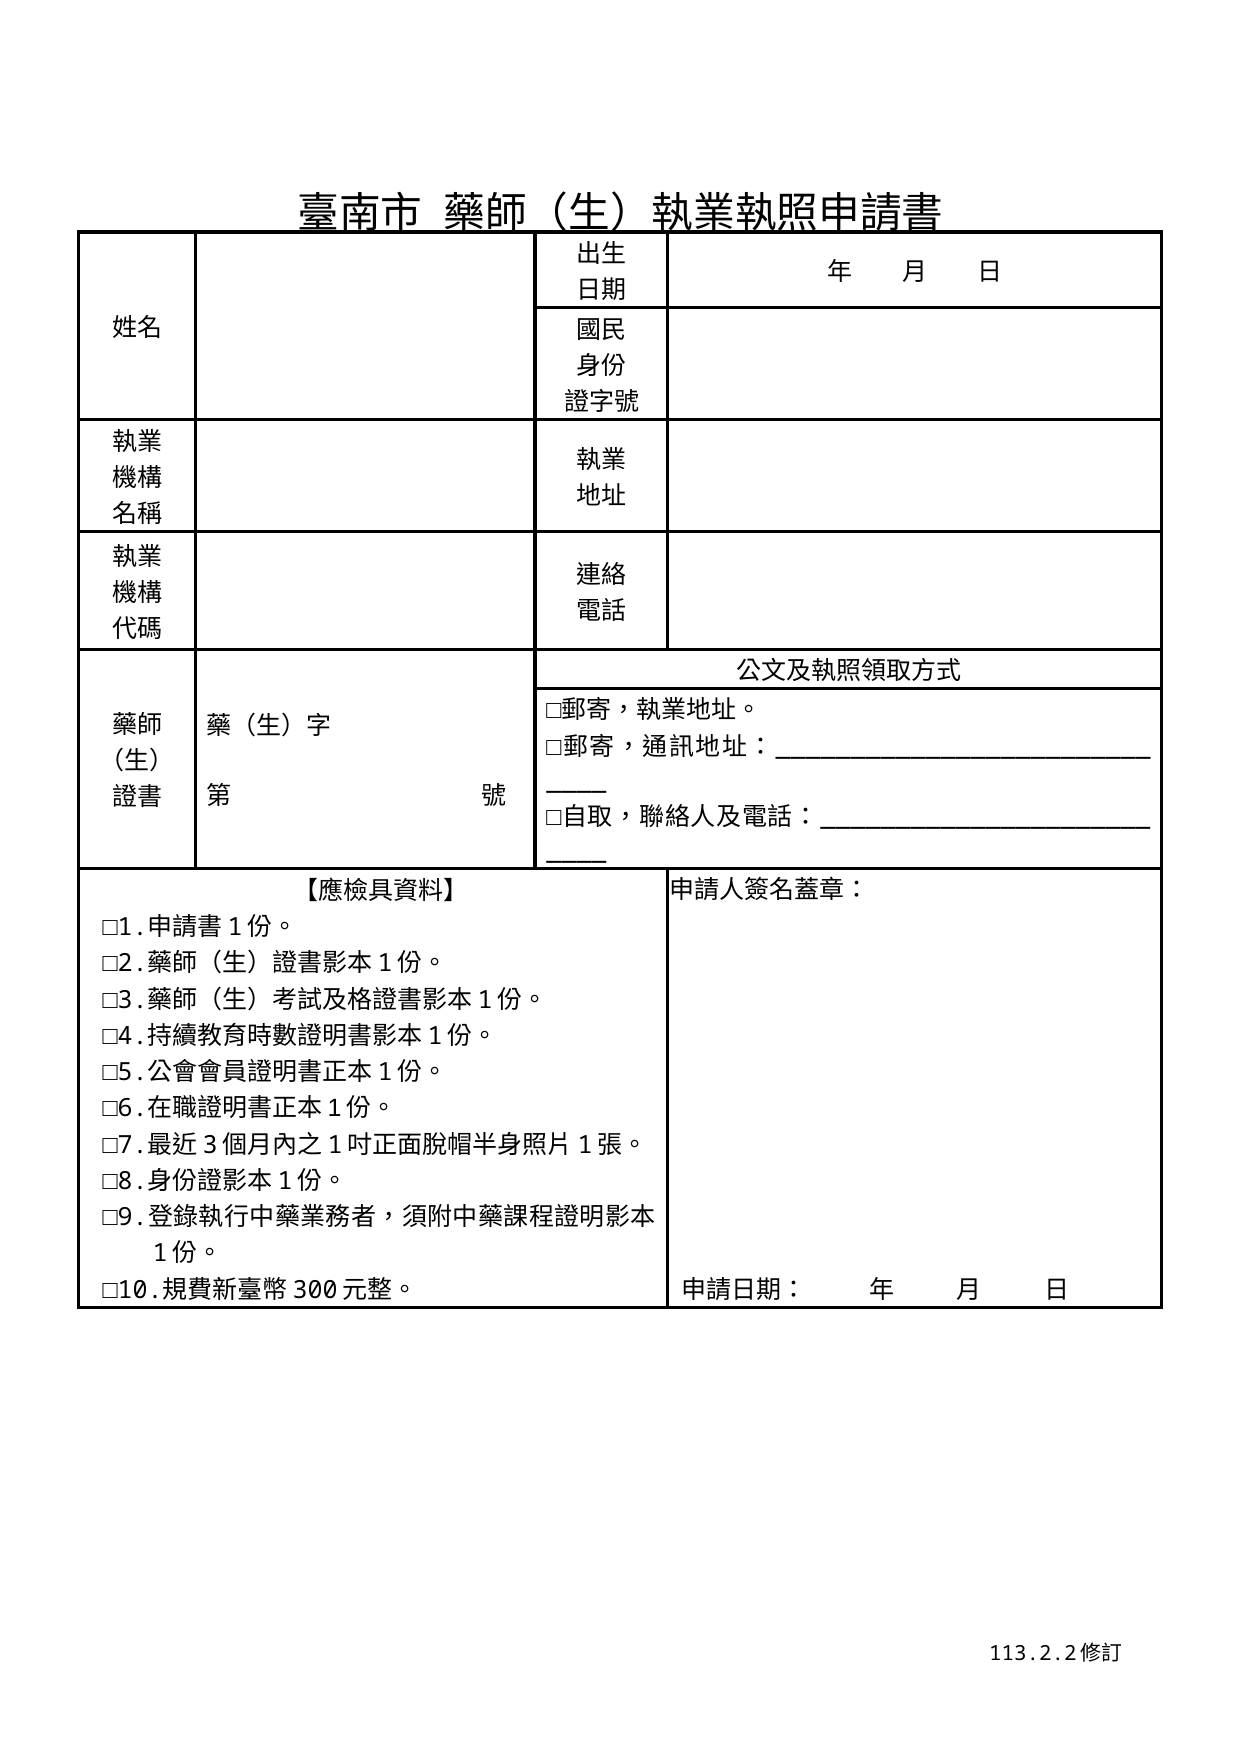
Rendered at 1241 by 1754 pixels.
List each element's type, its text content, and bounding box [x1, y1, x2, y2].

table_cell 執業 機構 代碼 [80, 533, 194, 647]
table_cell 【應檢具資料】 □1.申請書1份。 □2.藥師（生）證書影本1份。 □3.藥師（生）考試及格證書影本1份。 □4.持續教育時數證明書影本1份。 □5.公會會員證明書正本1份。 □6.在職證明書正本1份。 □7.最近3個月內之1吋正面脫帽半身照片1張。 □8.身份證影本1份。 □9.登錄執行中藥業務者，須附中藥課程證明影本1份。 □10.規費新臺幣300元整。 [80, 870, 666, 1306]
table_cell 國民 身份 證字號 [537, 309, 666, 418]
table_cell 申請人簽名蓋章： 申請日期： 年 月 日 [669, 870, 1160, 1306]
table_header 年 月 日 [669, 234, 1160, 306]
table_cell [197, 533, 533, 647]
table_cell [669, 309, 1160, 418]
table_cell 執業 地址 [537, 421, 666, 530]
table_cell 公文及執照領取方式 [537, 651, 1160, 687]
table_cell 藥師 （生） 證書 [80, 651, 194, 867]
table_cell [197, 421, 533, 530]
text 臺南市 藥師（生）執業執照申請書 [118, 168, 1122, 230]
table_header [197, 234, 533, 418]
table_cell [669, 421, 1160, 530]
table_cell 執業 機構 名稱 [80, 421, 194, 530]
table_cell □郵寄，執業地址。 □郵寄，通訊地址：_____________________________ □自取，聯絡人及電話：__________________________ [537, 690, 1160, 867]
table_cell 藥（生）字 第 號 [197, 651, 533, 867]
table_header 姓名 [80, 234, 194, 418]
table_cell [669, 533, 1160, 647]
table_header 出生 日期 [537, 234, 666, 306]
table_cell 連絡 電話 [537, 533, 666, 647]
